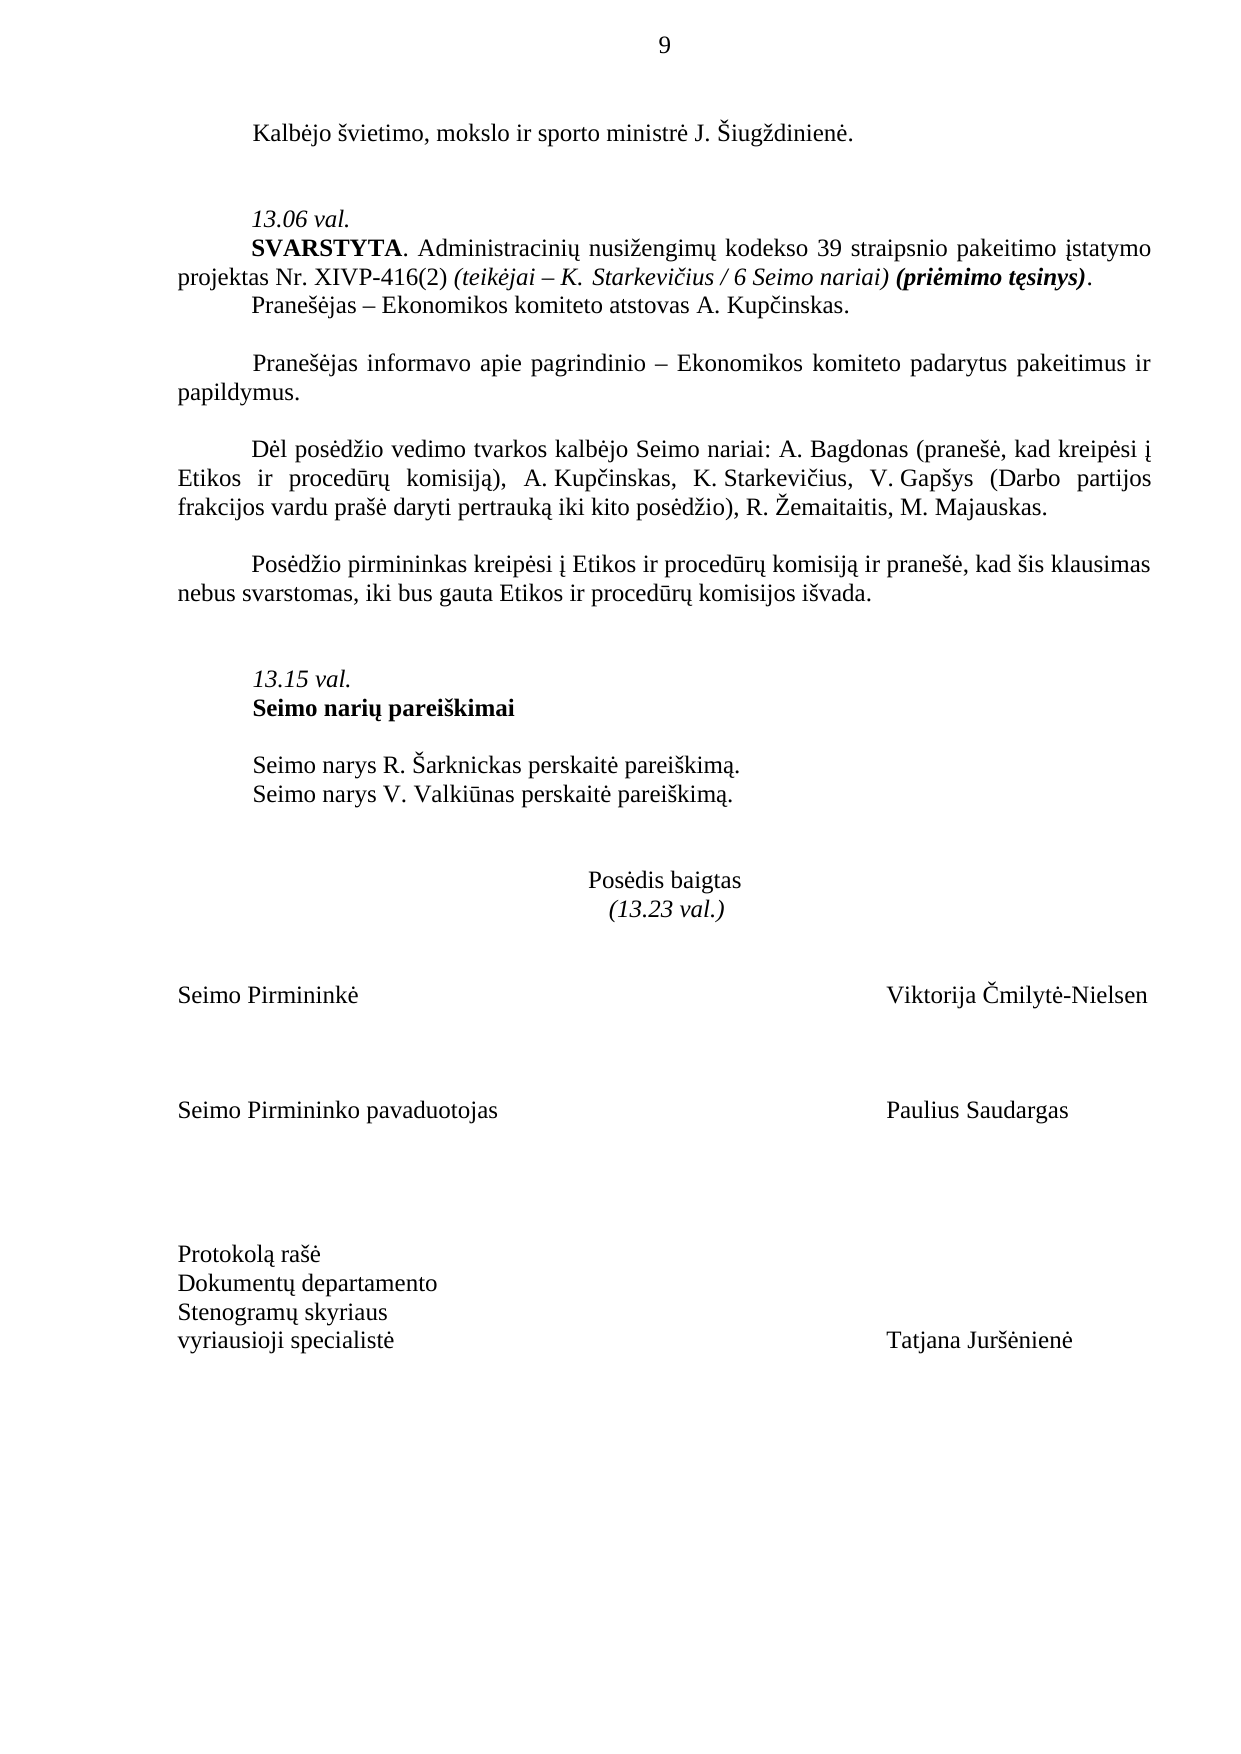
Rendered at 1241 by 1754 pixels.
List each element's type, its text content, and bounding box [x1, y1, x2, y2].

text Posėdis baigtas [177, 866, 1152, 894]
text Dokumentų departamento [177, 1268, 1152, 1297]
text vyriausioji specialistė Tatjana Juršėnienė [177, 1326, 1152, 1354]
text 13.15 val. [177, 664, 1152, 693]
text Seimo narių pareiškimai [177, 693, 1152, 722]
text Pranešėjas – Ekonomikos komiteto atstovas A. Kupčinskas. [177, 291, 1152, 319]
text Posėdžio pirmininkas kreipėsi į Etikos ir procedūrų komisiją ir pranešė, kad šis klausimas nebus svarstomas, iki bus gauta Etikos ir procedūrų komisijos išvada. [177, 549, 1152, 607]
text Protokolą rašė [177, 1239, 1152, 1268]
text Seimo narys V. Valkiūnas perskaitė pareiškimą. [177, 779, 1152, 808]
text Dėl posėdžio vedimo tvarkos kalbėjo Seimo nariai: A. Bagdonas (pranešė, kad kreipėsi į Etikos ir procedūrų komisiją), A. Kupčinskas, K. Starkevičius, V. Gapšys (Darbo partijos frakcijos vardu prašė daryti pertrauką iki kito posėdžio), R. Žemaitaitis, M. Majauskas. [177, 434, 1152, 521]
text SVARSTYTA. Administracinių nusižengimų kodekso 39 straipsnio pakeitimo įstatymo projektas Nr. XIVP-416(2) (teikėjai – K. Starkevičius / 6 Seimo nariai) (priėmimo tęsinys). [177, 233, 1152, 291]
text Seimo Pirmininkė Viktorija Čmilytė-Nielsen [177, 981, 1152, 1009]
text 13.06 val. [177, 204, 1152, 233]
text Pranešėjas informavo apie pagrindinio – Ekonomikos komiteto padarytus pakeitimus ir papildymus. [177, 348, 1152, 406]
text Kalbėjo švietimo, mokslo ir sporto ministrė J. Šiugždinienė. [177, 118, 1152, 147]
text Seimo Pirmininko pavaduotojas Paulius Saudargas [177, 1096, 1152, 1124]
text Seimo narys R. Šarknickas perskaitė pareiškimą. [177, 751, 1152, 779]
text Stenogramų skyriaus [177, 1297, 1152, 1326]
text (13.23 val.) [177, 894, 1152, 923]
